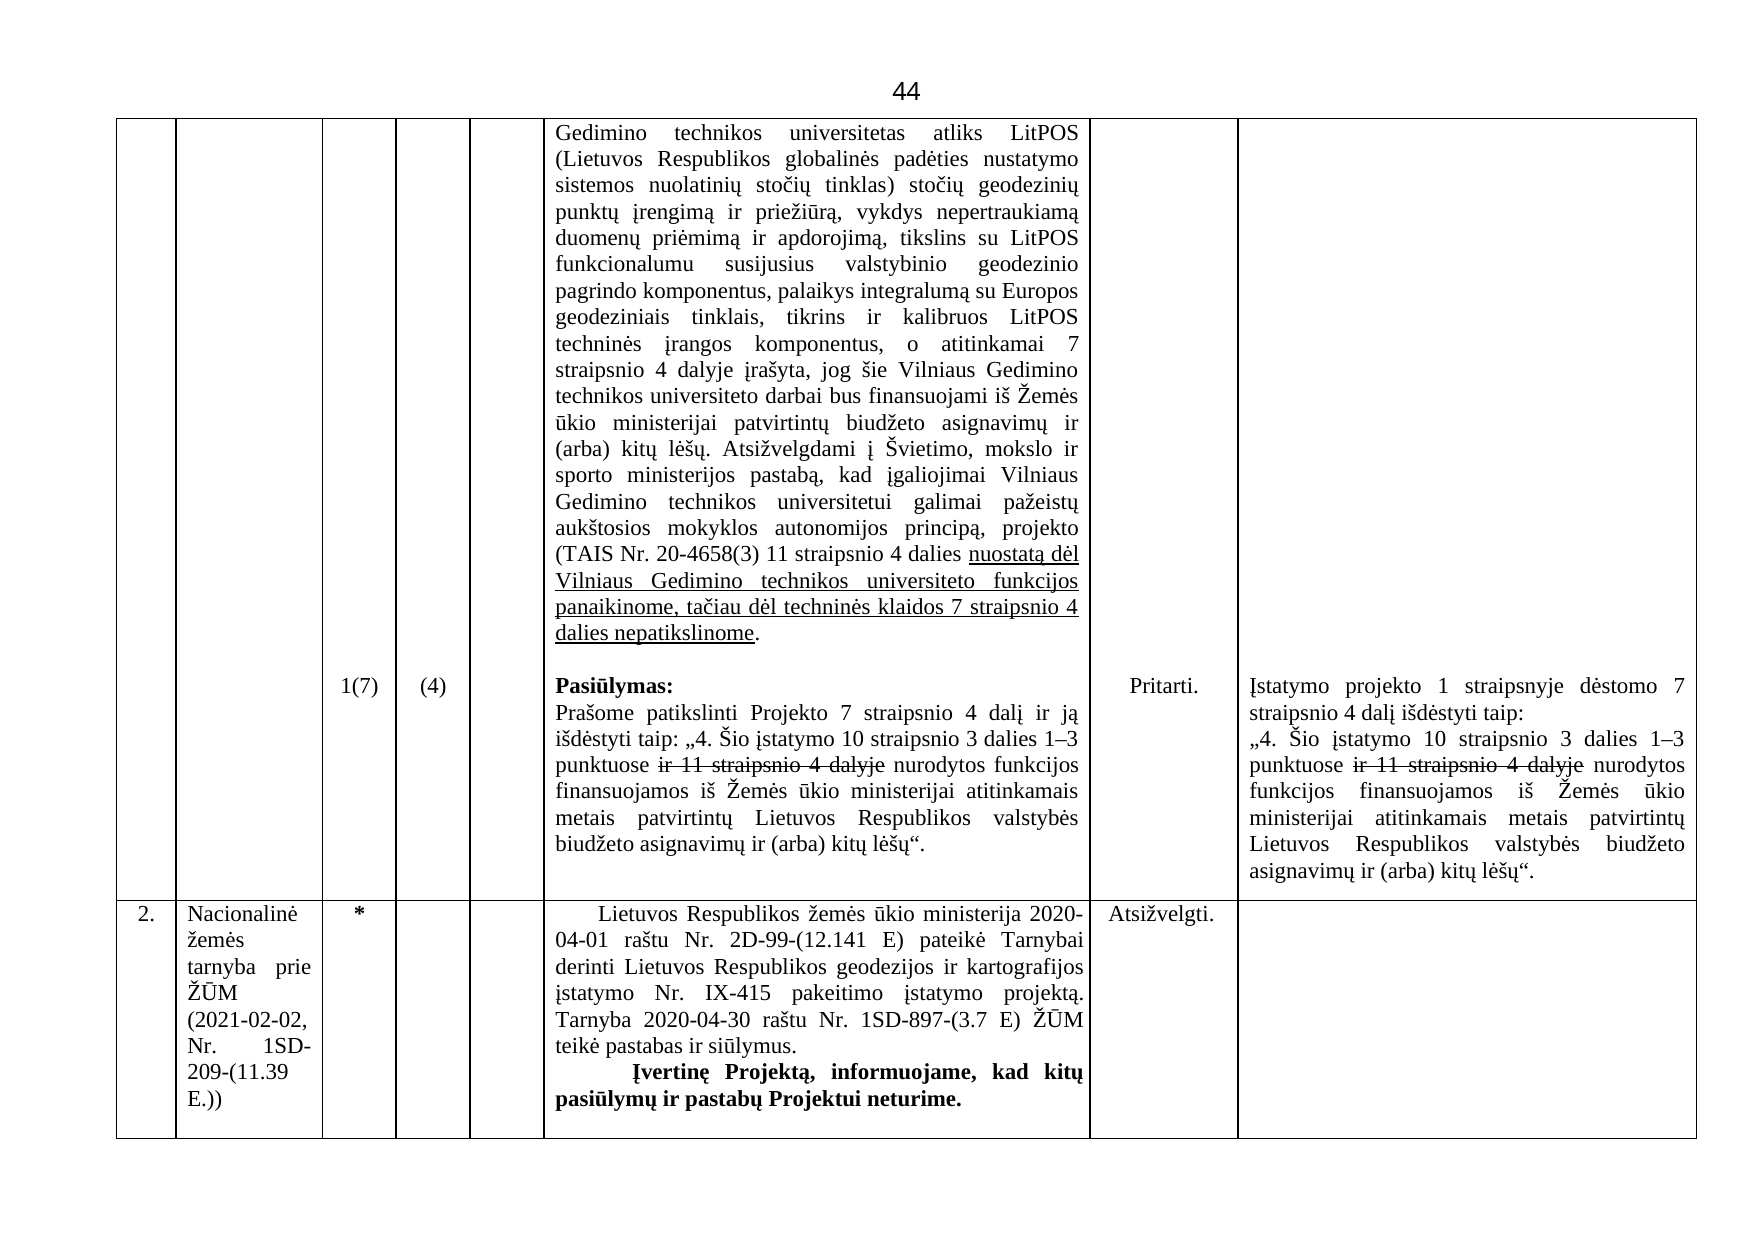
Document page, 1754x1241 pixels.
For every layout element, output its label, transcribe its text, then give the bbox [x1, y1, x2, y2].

table_cell [1239, 901, 1696, 1137]
table_cell Pritarti. [1091, 119, 1237, 900]
table_cell [177, 119, 322, 900]
table_cell 1(7) [323, 119, 395, 900]
table_cell Įstatymo projekto 1 straipsnyje dėstomo 7 straipsnio 4 dalį išdėstyti taip: „4. Šio įstatymo 10 straipsnio 3 dalies 1–3 punktuose ir 11 straipsnio 4 dalyje nurodytos funkcijos finansuojamos iš Žemės ūkio ministerijai atitinkamais metais patvirtintų Lietuvos Respublikos valstybės biudžeto asignavimų ir (arba) kitų lėšų“. [1239, 119, 1696, 900]
table_cell * [323, 901, 395, 1137]
table_cell Gedimino technikos universitetas atliks LitPOS (Lietuvos Respublikos globalinės padėties nustatymo sistemos nuolatinių stočių tinklas) stočių geodezinių punktų įrengimą ir priežiūrą, vykdys nepertraukiamą duomenų priėmimą ir apdorojimą, tikslins su LitPOS funkcionalumu susijusius valstybinio geodezinio pagrindo komponentus, palaikys integralumą su Europos geodeziniais tinklais, tikrins ir kalibruos LitPOS techninės įrangos komponentus, o atitinkamai 7 straipsnio 4 dalyje įrašyta, jog šie Vilniaus Gedimino technikos universiteto darbai bus finansuojami iš Žemės ūkio ministerijai patvirtintų biudžeto asignavimų ir (arba) kitų lėšų. Atsižvelgdami į Švietimo, mokslo ir sporto ministerijos pastabą, kad įgaliojimai Vilniaus Gedimino technikos universitetui galimai pažeistų aukštosios mokyklos autonomijos principą, projekto (TAIS Nr. 20-4658(3) 11 straipsnio 4 dalies nuostatą dėl Vilniaus Gedimino technikos universiteto funkcijos panaikinome, tačiau dėl techninės klaidos 7 straipsnio 4 dalies nepatikslinome. Pasiūlymas: Prašome patikslinti Projekto 7 straipsnio 4 dalį ir ją išdėstyti taip: „4. Šio įstatymo 10 straipsnio 3 dalies 1–3 punktuose ir 11 straipsnio 4 dalyje nurodytos funkcijos finansuojamos iš Žemės ūkio ministerijai atitinkamais metais patvirtintų Lietuvos Respublikos valstybės biudžeto asignavimų ir (arba) kitų lėšų“. [545, 119, 1089, 900]
table_cell Lietuvos Respublikos žemės ūkio ministerija 2020-04-01 raštu Nr. 2D-99-(12.141 E) pateikė Tarnybai derinti Lietuvos Respublikos geodezijos ir kartografijos įstatymo Nr. IX-415 pakeitimo įstatymo projektą. Tarnyba 2020-04-30 raštu Nr. 1SD-897-(3.7 E) ŽŪM teikė pastabas ir siūlymus. Įvertinę Projektą, informuojame, kad kitų pasiūlymų ir pastabų Projektui neturime. [545, 901, 1089, 1137]
table_cell Atsižvelgti. [1091, 901, 1237, 1137]
table_cell [117, 119, 175, 900]
table_cell Nacionalinė žemės tarnyba prie ŽŪM (2021-02-02, Nr. 1SD-209-(11.39 E.)) [177, 901, 322, 1137]
table_cell (4) [397, 119, 469, 900]
table_cell [397, 901, 469, 1137]
table_cell [471, 119, 543, 900]
table_cell [471, 901, 543, 1137]
table_cell 2. [117, 901, 175, 1137]
